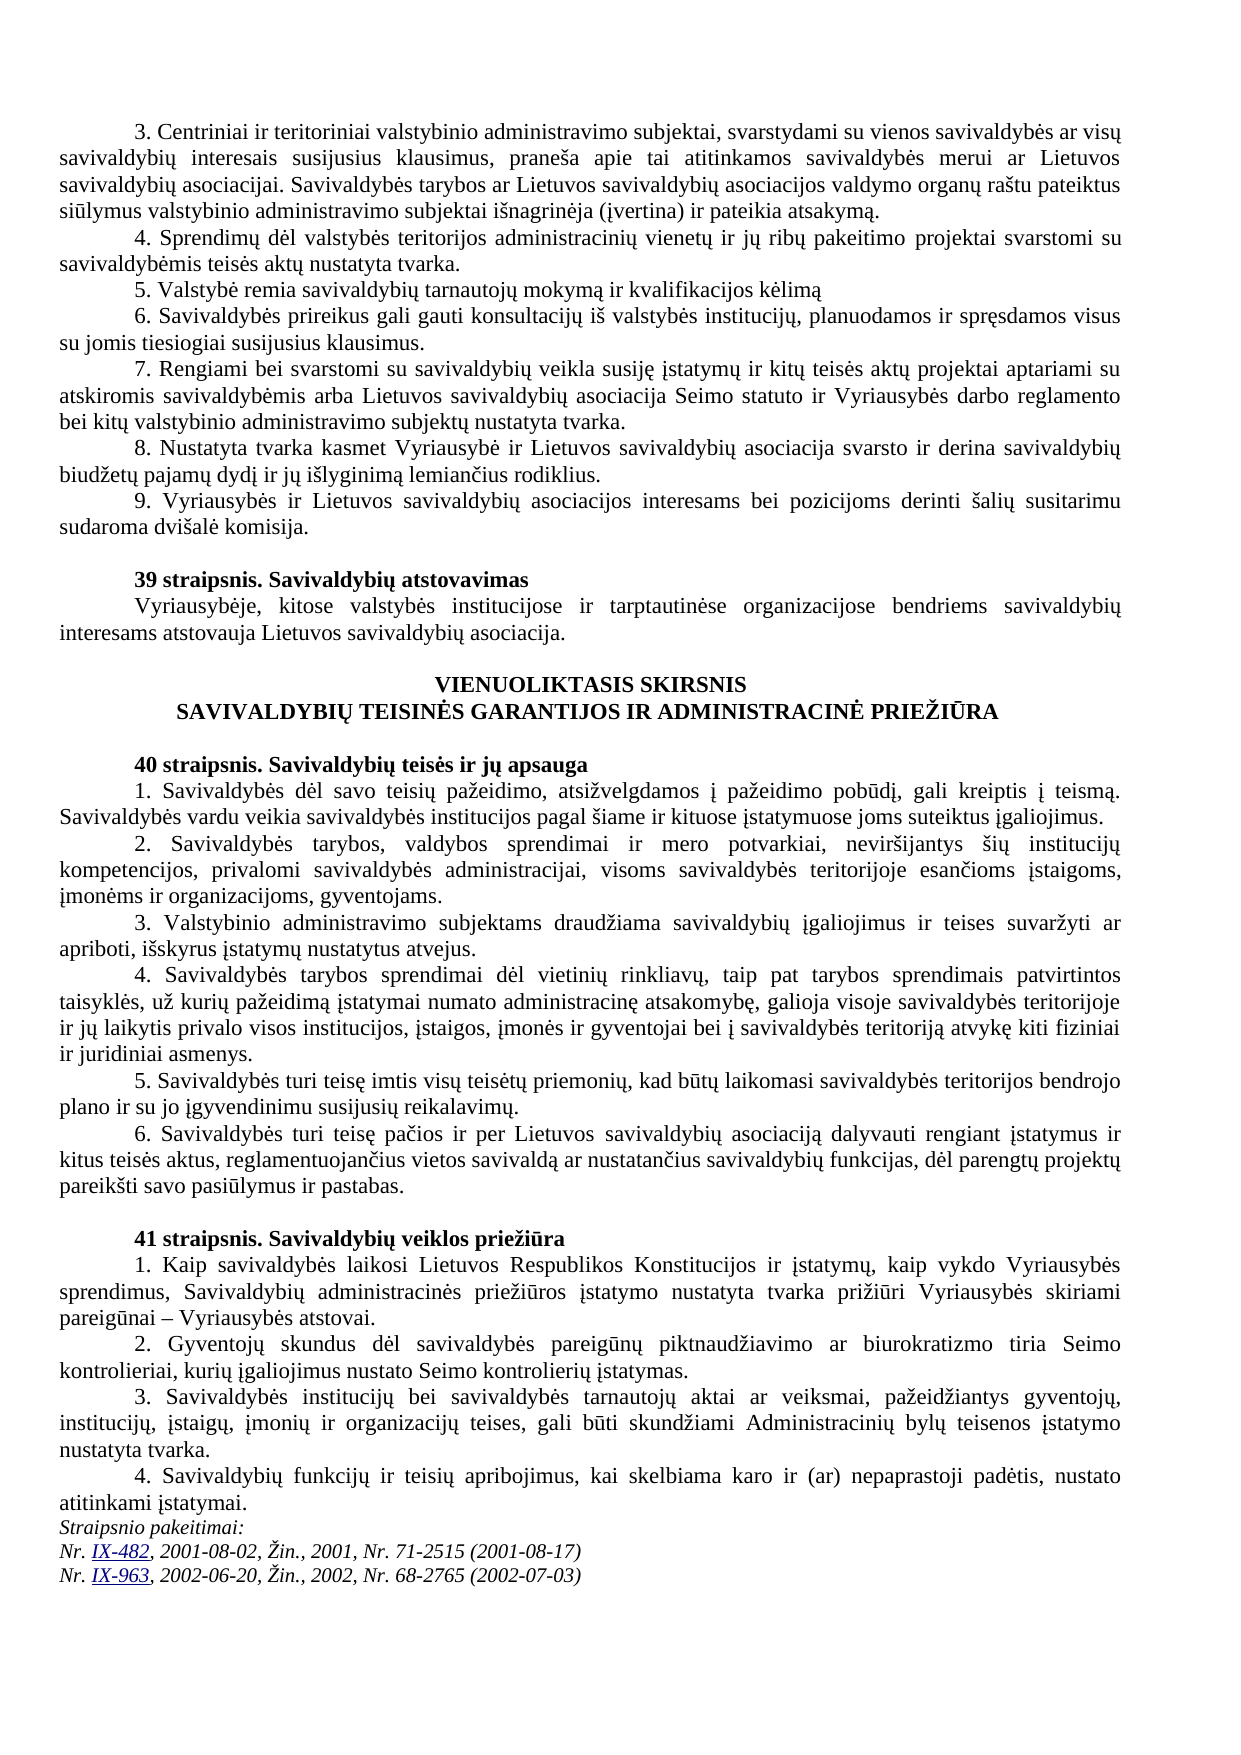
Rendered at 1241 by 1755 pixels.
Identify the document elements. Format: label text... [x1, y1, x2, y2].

text 4. Savivaldybės tarybos sprendimai dėl vietinių rinkliavų, taip pat tarybos sprendimais patvirtintos taisyklės, už kurių pažeidimą įstatymai numato administracinę atsakomybę, galioja visoje savivaldybės teritorijoje ir jų laikytis privalo visos institucijos, įstaigos, įmonės ir gyventojai bei į savivaldybės teritoriją atvykę kiti fiziniai ir juridiniai asmenys. [59, 961, 1122, 1067]
text 3. Centriniai ir teritoriniai valstybinio administravimo subjektai, svarstydami su vienos savivaldybės ar visų savivaldybių interesais susijusius klausimus, praneša apie tai atitinkamos savivaldybės merui ar Lietuvos savivaldybių asociacijai. Savivaldybės tarybos ar Lietuvos savivaldybių asociacijos valdymo organų raštu pateiktus siūlymus valstybinio administravimo subjektai išnagrinėja (įvertina) ir pateikia atsakymą. [59, 118, 1122, 223]
text SAVIVALDYBIŲ TEISINĖS GARANTIJOS IR ADMINISTRACINĖ PRIEŽIŪRA [59, 698, 1122, 724]
text 41 straipsnis. Savivaldybių veiklos priežiūra [59, 1225, 1122, 1251]
text 6. Savivaldybės prireikus gali gauti konsultacijų iš valstybės institucijų, planuodamos ir spręsdamos visus su jomis tiesiogiai susijusius klausimus. [59, 303, 1122, 355]
text Nr. IX-482, 2001-08-02, Žin., 2001, Nr. 71-2515 (2001-08-17) [59, 1539, 1122, 1563]
text 2. Savivaldybės tarybos, valdybos sprendimai ir mero potvarkiai, neviršijantys šių institucijų kompetencijos, privalomi savivaldybės administracijai, visoms savivaldybės teritorijoje esančioms įstaigoms, įmonėms ir organizacijoms, gyventojams. [59, 830, 1122, 909]
text Vyriausybėje, kitose valstybės institucijose ir tarptautinėse organizacijose bendriems savivaldybių interesams atstovauja Lietuvos savivaldybių asociacija. [59, 592, 1122, 645]
text Nr. IX-963, 2002-06-20, Žin., 2002, Nr. 68-2765 (2002-07-03) [59, 1563, 1122, 1587]
text 5. Savivaldybės turi teisę imtis visų teisėtų priemonių, kad būtų laikomasi savivaldybės teritorijos bendrojo plano ir su jo įgyvendinimu susijusių reikalavimų. [59, 1067, 1122, 1119]
text 1. Kaip savivaldybės laikosi Lietuvos Respublikos Konstitucijos ir įstatymų, kaip vykdo Vyriausybės sprendimus, Savivaldybių administracinės priežiūros įstatymo nustatyta tvarka prižiūri Vyriausybės skiriami pareigūnai – Vyriausybės atstovai. [59, 1251, 1122, 1330]
text 39 straipsnis. Savivaldybių atstovavimas [59, 566, 1122, 592]
text 6. Savivaldybės turi teisę pačios ir per Lietuvos savivaldybių asociaciją dalyvauti rengiant įstatymus ir kitus teisės aktus, reglamentuojančius vietos savivaldą ar nustatančius savivaldybių funkcijas, dėl parengtų projektų pareikšti savo pasiūlymus ir pastabas. [59, 1119, 1122, 1199]
text 4. Savivaldybių funkcijų ir teisių apribojimus, kai skelbiama karo ir (ar) nepaprastoji padėtis, nustato atitinkami įstatymai. [59, 1462, 1122, 1515]
text 3. Savivaldybės institucijų bei savivaldybės tarnautojų aktai ar veiksmai, pažeidžiantys gyventojų, institucijų, įstaigų, įmonių ir organizacijų teises, gali būti skundžiami Administracinių bylų teisenos įstatymo nustatyta tvarka. [59, 1383, 1122, 1462]
text Straipsnio pakeitimai: [59, 1515, 1122, 1539]
text 1. Savivaldybės dėl savo teisių pažeidimo, atsižvelgdamos į pažeidimo pobūdį, gali kreiptis į teismą. Savivaldybės vardu veikia savivaldybės institucijos pagal šiame ir kituose įstatymuose joms suteiktus įgaliojimus. [59, 777, 1122, 830]
text 40 straipsnis. Savivaldybių teisės ir jų apsauga [59, 751, 1122, 777]
text 5. Valstybė remia savivaldybių tarnautojų mokymą ir kvalifikacijos kėlimą [59, 276, 1122, 303]
text 4. Sprendimų dėl valstybės teritorijos administracinių vienetų ir jų ribų pakeitimo projektai svarstomi su savivaldybėmis teisės aktų nustatyta tvarka. [59, 223, 1122, 276]
text 9. Vyriausybės ir Lietuvos savivaldybių asociacijos interesams bei pozicijoms derinti šalių susitarimu sudaroma dvišalė komisija. [59, 487, 1122, 540]
text 3. Valstybinio administravimo subjektams draudžiama savivaldybių įgaliojimus ir teises suvaržyti ar apriboti, išskyrus įstatymų nustatytus atvejus. [59, 909, 1122, 961]
text 2. Gyventojų skundus dėl savivaldybės pareigūnų piktnaudžiavimo ar biurokratizmo tiria Seimo kontrolieriai, kurių įgaliojimus nustato Seimo kontrolierių įstatymas. [59, 1330, 1122, 1383]
text VIENUOLIKTASIS SKIRSNIS [59, 672, 1122, 698]
text 7. Rengiami bei svarstomi su savivaldybių veikla susiję įstatymų ir kitų teisės aktų projektai aptariami su atskiromis savivaldybėmis arba Lietuvos savivaldybių asociacija Seimo statuto ir Vyriausybės darbo reglamento bei kitų valstybinio administravimo subjektų nustatyta tvarka. [59, 355, 1122, 434]
text 8. Nustatyta tvarka kasmet Vyriausybė ir Lietuvos savivaldybių asociacija svarsto ir derina savivaldybių biudžetų pajamų dydį ir jų išlyginimą lemiančius rodiklius. [59, 434, 1122, 487]
